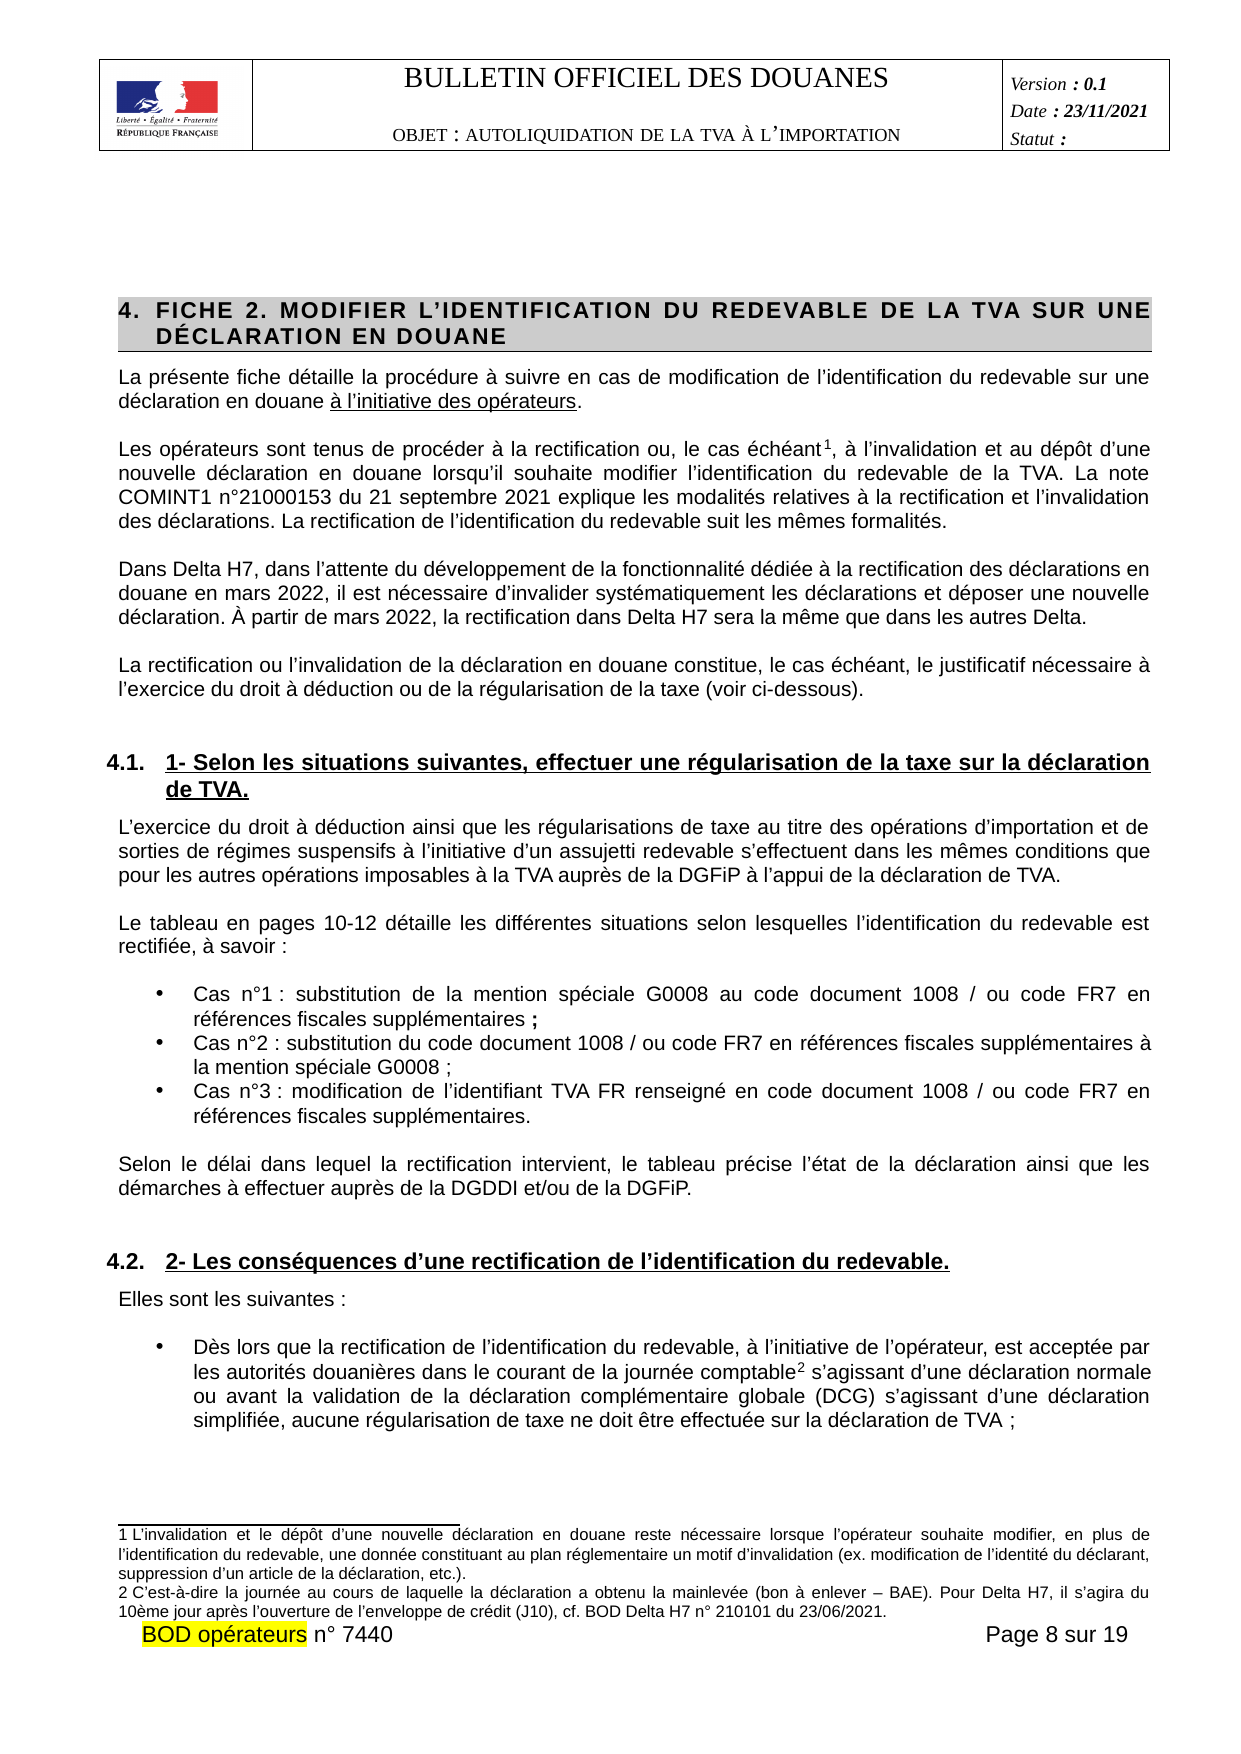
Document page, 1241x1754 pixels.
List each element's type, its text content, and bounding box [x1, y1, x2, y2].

list Cas n°2 : substitution du code document 1008 / ou code FR7 en références fiscales supplémentaires à la mention spéciale G0008 ; [156, 1031, 1152, 1079]
list Dès lors que la rectification de l’identification du redevable, à l’initiative de l’opérateur, est acceptée par les autorités douanières dans le courant de la journée comptable s’agissant d’une déclaration normale ou avant la validation de la déclaration complémentaire globale (DCG) s’agissant d’une déclaration simplifiée, aucune régularisation de taxe ne doit être effectuée sur la déclaration de TVA ; [156, 1335, 1152, 1431]
subtitle 1- Selon les situations suivantes, effectuer une régularisation de la taxe sur la déclaration de TVA. [106, 749, 1152, 802]
text Elles sont les suivantes : [118, 1287, 1152, 1311]
list Cas n°1 : substitution de la mention spéciale G0008 au code document 1008 / ou code FR7 en références fiscales supplémentaires ; [156, 982, 1152, 1031]
text La présente fiche détaille la procédure à suivre en cas de modification de l’identification du redevable sur une déclaration en douane à l’initiative des opérateurs. [118, 365, 1152, 413]
text Selon le délai dans lequel la rectification intervient, le tableau précise l’état de la déclaration ainsi que les démarches à effectuer auprès de la DGDDI et/ou de la DGFiP. [118, 1151, 1152, 1199]
subtitle 2- Les conséquences d’une rectification de l’identification du redevable. [106, 1248, 1152, 1275]
text La rectification ou l’invalidation de la déclaration en douane constitue, le cas échéant, le justificatif nécessaire à l’exercice du droit à déduction ou de la régularisation de la taxe (voir ci-dessous). [118, 652, 1152, 700]
text Dans Delta H7, dans l’attente du développement de la fonctionnalité dédiée à la rectification des déclarations en douane en mars 2022, il est nécessaire d’invalider systématiquement les déclarations et déposer une nouvelle déclaration. À partir de mars 2022, la rectification dans Delta H7 sera la même que dans les autres Delta. [118, 557, 1152, 628]
text Le tableau en pages 10-12 détaille les différentes situations selon lesquelles l’identification du redevable est rectifiée, à savoir : [118, 910, 1152, 958]
subtitle FICHE 2. MODIFIER L’IDENTIFICATION DU REDEVABLE DE LA TVA SUR UNE DÉCLARATION EN DOUANE [118, 297, 1152, 351]
text L’exercice du droit à déduction ainsi que les régularisations de taxe au titre des opérations d’importation et de sorties de régimes suspensifs à l’initiative d’un assujetti redevable s’effectuent dans les mêmes conditions que pour les autres opérations imposables à la TVA auprès de la DGFiP à l’appui de la déclaration de TVA. [118, 814, 1152, 886]
list Cas n°3 : modification de l’identifiant TVA FR renseigné en code document 1008 / ou code FR7 en références fiscales supplémentaires. [156, 1079, 1152, 1127]
list C’est-à-dire la journée au cours de laquelle la déclaration a obtenu la mainlevée (bon à enlever – BAE). Pour Delta H7, il s’agira du 10ème jour après l’ouverture de l’enveloppe de crédit (J10), cf. BOD Delta H7 n° 210101 du 23/06/2021. [118, 1583, 1152, 1621]
text L’invalidation et le dépôt d’une nouvelle déclaration en douane reste nécessaire lorsque l’opérateur souhaite modifier, en plus de l’identification du redevable, une donnée constituant au plan réglementaire un motif d’invalidation (ex. modification de l’identité du déclarant, suppression d’un article de la déclaration, etc.). [118, 1525, 1152, 1583]
text Les opérateurs sont tenus de procéder à la rectification ou, le cas échéant, à l’invalidation et au dépôt d’une nouvelle déclaration en douane lorsqu’il souhaite modifier l’identification du redevable de la TVA. La note COMINT1 n°21000153 du 21 septembre 2021 explique les modalités relatives à la rectification et l’invalidation des déclarations. La rectification de l’identification du redevable suit les mêmes formalités. [118, 437, 1152, 533]
